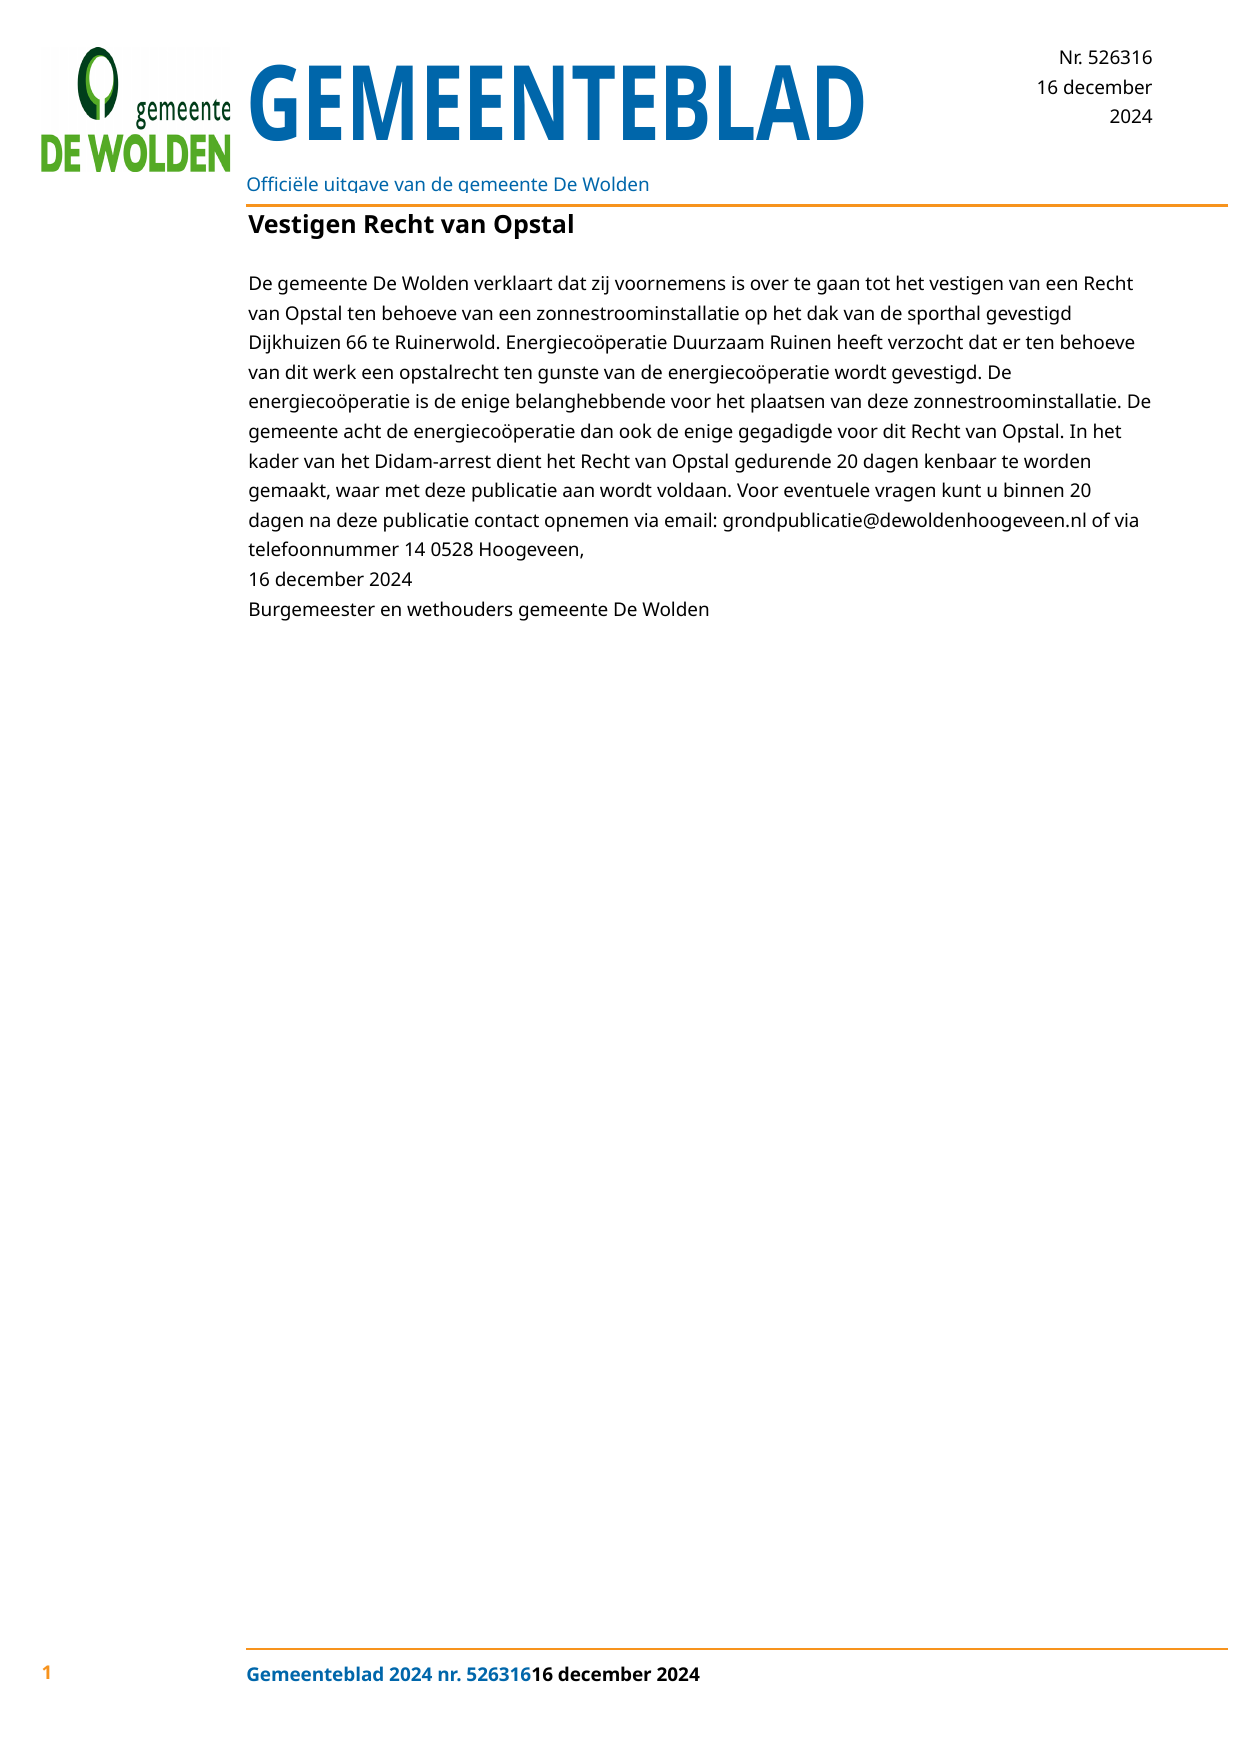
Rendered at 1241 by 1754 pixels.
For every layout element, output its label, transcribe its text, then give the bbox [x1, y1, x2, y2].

picture [41, 47, 231, 172]
text Vestigen Recht van Opstal [248, 207, 1152, 241]
text De gemeente De Wolden verklaart dat zij voornemens is over te gaan tot het vestigen van een Recht van Opstal ten behoeve van een zonnestroominstallatie op het dak van de sporthal gevestigd Dijkhuizen 66 te Ruinerwold. Energiecoöperatie Duurzaam Ruinen heeft verzocht dat er ten behoeve van dit werk een opstalrecht ten gunste van de energiecoöperatie wordt gevestigd. De energiecoöperatie is de enige belanghebbende voor het plaatsen van deze zonnestroominstallatie. De gemeente acht de energiecoöperatie dan ook de enige gegadigde voor dit Recht van Opstal. In het kader van het Didam-arrest dient het Recht van Opstal gedurende 20 dagen kenbaar te worden gemaakt, waar met deze publicatie aan wordt voldaan. Voor eventuele vragen kunt u binnen 20 dagen na deze publicatie contact opnemen via email: grondpublicatie@dewoldenhoogeveen.nl of via telefoonnummer 14 0528 Hoogeveen, [248, 270, 1152, 562]
text 16 december 2024 [248, 566, 1152, 592]
text Burgemeester en wethouders gemeente De Wolden [248, 596, 1152, 621]
